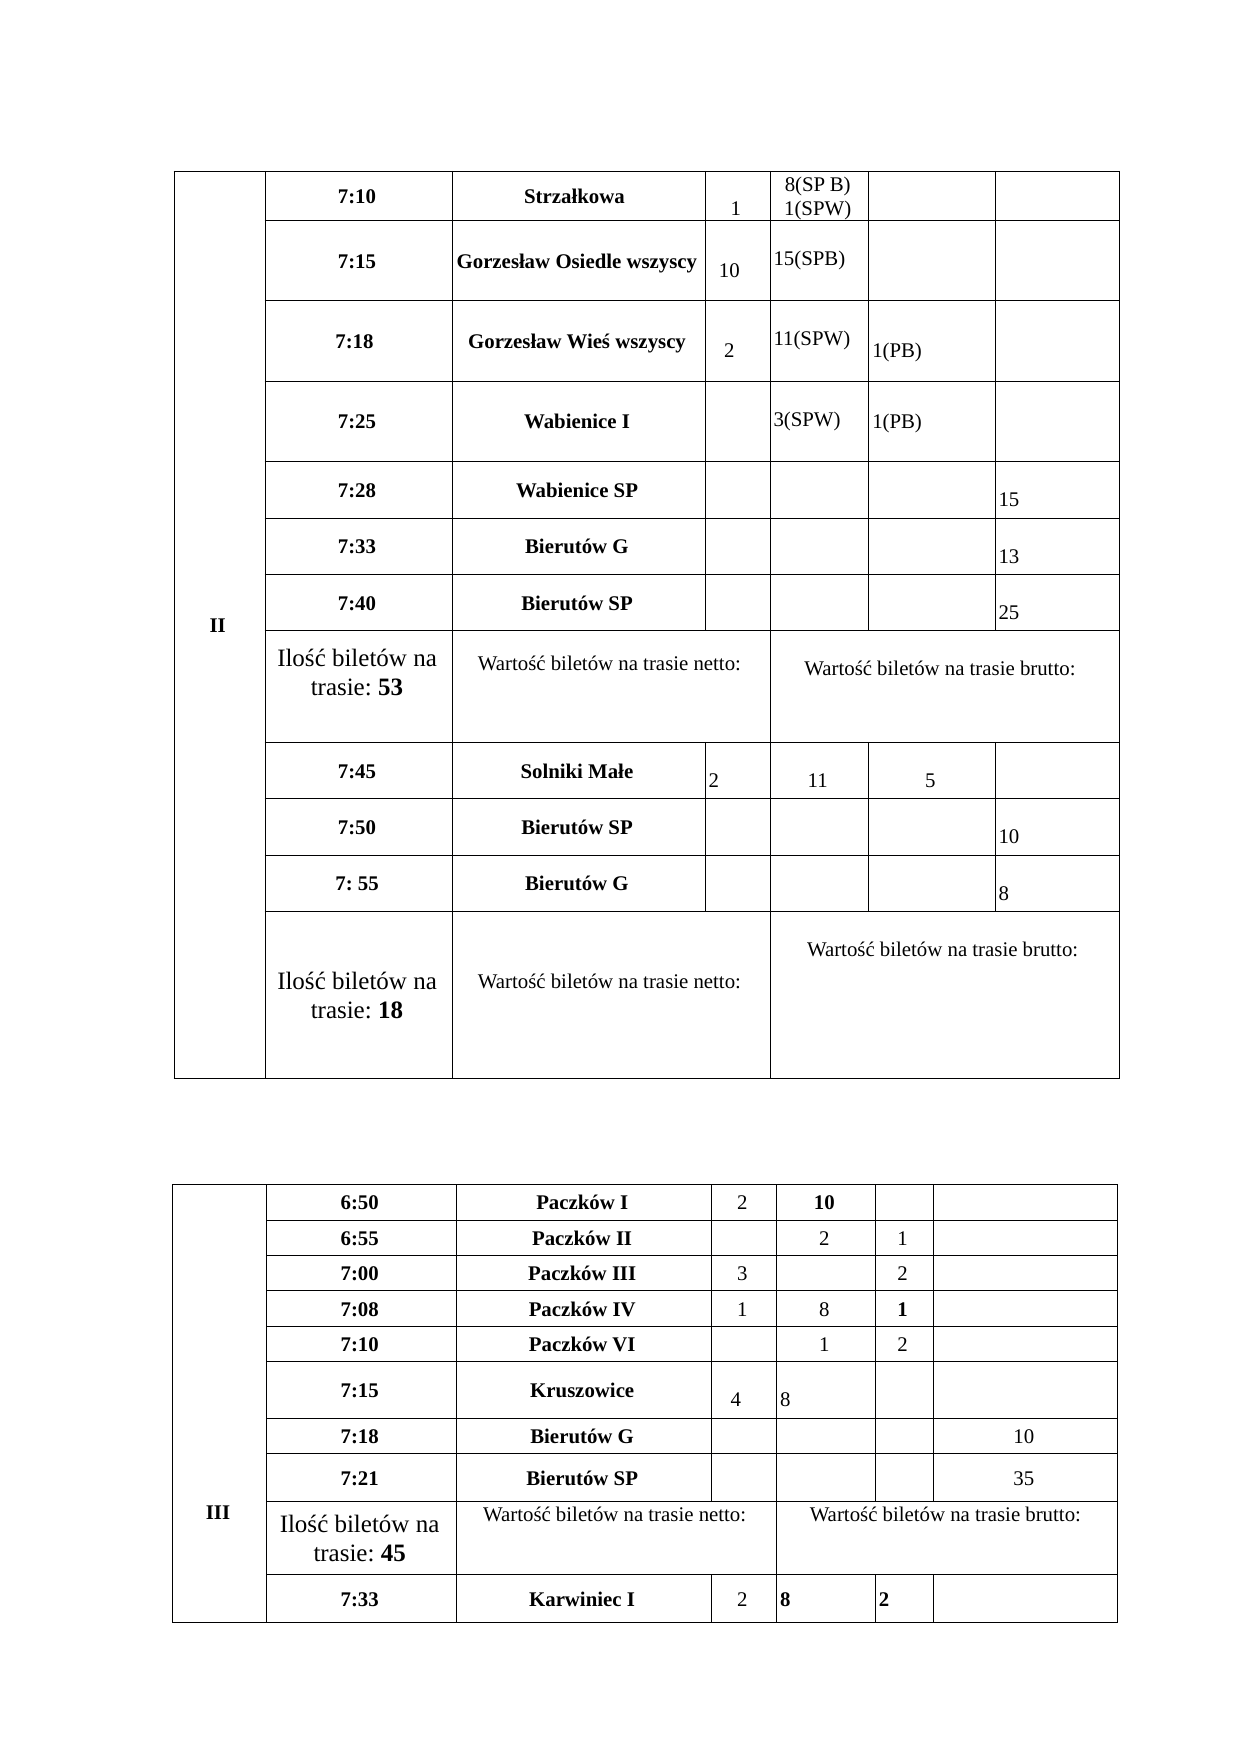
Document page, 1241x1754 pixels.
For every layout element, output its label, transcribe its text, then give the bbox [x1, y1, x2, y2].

table_cell 2 [706, 743, 770, 798]
table_cell 11(SPW) [771, 301, 868, 381]
table_cell 35 [934, 1454, 1117, 1501]
table_cell [712, 1221, 776, 1255]
table_cell 7:00 [267, 1256, 456, 1290]
table_cell [876, 1362, 933, 1418]
table_cell [771, 462, 868, 517]
table_cell 2 [706, 301, 770, 381]
table_cell 1 [777, 1327, 875, 1361]
table_cell 5 [869, 743, 995, 798]
table_cell [777, 1256, 875, 1290]
table_header 2 [712, 1185, 776, 1219]
table_cell [934, 1575, 1117, 1622]
table_cell 10 [996, 799, 1119, 854]
table_cell [706, 856, 770, 911]
table_cell 2 [876, 1575, 933, 1622]
table_cell [869, 221, 995, 300]
table_cell [934, 1362, 1117, 1418]
table_cell Wartość biletów na trasie brutto: [771, 912, 1119, 1078]
table_header [869, 172, 995, 220]
table_cell Wartość biletów na trasie netto: [457, 1502, 776, 1574]
table_cell Paczków IV [457, 1291, 711, 1326]
table_cell 7:15 [266, 221, 452, 300]
table_cell 7:15 [267, 1362, 456, 1418]
table_cell [996, 301, 1119, 381]
table_cell Wartość biletów na trasie brutto: [777, 1502, 1117, 1574]
table_cell 2 [777, 1221, 875, 1255]
table_cell 7:18 [266, 301, 452, 381]
table_cell Ilość biletów na trasie: 18 [266, 912, 452, 1078]
table_cell Ilość biletów na trasie: 53 [266, 631, 452, 742]
table_cell 2 [712, 1575, 776, 1622]
table_cell Bierutów G [453, 519, 705, 574]
table_cell [771, 856, 868, 911]
table_cell 8 [777, 1362, 875, 1418]
table_cell Paczków VI [457, 1327, 711, 1361]
table_header 1 [706, 172, 770, 220]
table_header III [173, 1185, 266, 1622]
table_cell 7: 55 [266, 856, 452, 911]
table_cell [777, 1454, 875, 1501]
table_cell 8 [777, 1291, 875, 1326]
table_cell [869, 575, 995, 630]
table_cell 1(PB) [869, 382, 995, 461]
table_cell 7:21 [267, 1454, 456, 1501]
table_cell [934, 1256, 1117, 1290]
table_cell Ilość biletów na trasie: 45 [267, 1502, 456, 1574]
table_cell 1 [876, 1221, 933, 1255]
table_cell 13 [996, 519, 1119, 574]
table_cell 15 [996, 462, 1119, 517]
table_cell Gorzesław Osiedle wszyscy [453, 221, 705, 300]
table_cell [706, 382, 770, 461]
table_header II [175, 172, 265, 1078]
table_cell Solniki Małe [453, 743, 705, 798]
table_cell Wartość biletów na trasie brutto: [771, 631, 1119, 742]
table_header 8(SP B) 1(SPW) [771, 172, 868, 220]
table_cell [876, 1454, 933, 1501]
table_cell 1 [876, 1291, 933, 1326]
table_cell 7:18 [267, 1419, 456, 1453]
table_cell [706, 575, 770, 630]
table_cell Wartość biletów na trasie netto: [453, 631, 770, 742]
table_cell Kruszowice [457, 1362, 711, 1418]
table_cell 2 [876, 1327, 933, 1361]
table_cell [934, 1327, 1117, 1361]
table_cell [996, 382, 1119, 461]
table_cell Bierutów SP [453, 799, 705, 854]
table_cell 7:28 [266, 462, 452, 517]
table_cell 4 [712, 1362, 776, 1418]
table_cell 7:08 [267, 1291, 456, 1326]
table_cell [771, 799, 868, 854]
table_cell 6:55 [267, 1221, 456, 1255]
table_cell 8 [777, 1575, 875, 1622]
table_cell [771, 519, 868, 574]
table_cell [869, 462, 995, 517]
table_cell [996, 743, 1119, 798]
table_cell 25 [996, 575, 1119, 630]
table_cell Wabienice I [453, 382, 705, 461]
table_cell [934, 1291, 1117, 1326]
table_cell [706, 462, 770, 517]
table_cell Bierutów SP [453, 575, 705, 630]
table_cell [712, 1419, 776, 1453]
table_cell [869, 519, 995, 574]
table_cell 10 [934, 1419, 1117, 1453]
table_cell [876, 1419, 933, 1453]
table_header [996, 172, 1119, 220]
table_cell Gorzesław Wieś wszyscy [453, 301, 705, 381]
table_header 6:50 [267, 1185, 456, 1219]
table_cell Wabienice SP [453, 462, 705, 517]
table_cell 8 [996, 856, 1119, 911]
table_cell [996, 221, 1119, 300]
table_header Strzałkowa [453, 172, 705, 220]
table_cell 1(PB) [869, 301, 995, 381]
table_cell [771, 575, 868, 630]
table_cell 15(SPB) [771, 221, 868, 300]
table_cell Karwiniec I [457, 1575, 711, 1622]
table_cell Bierutów SP [457, 1454, 711, 1501]
table_cell 7:10 [267, 1327, 456, 1361]
table_cell Paczków III [457, 1256, 711, 1290]
table_cell Bierutów G [453, 856, 705, 911]
table_cell 11 [771, 743, 868, 798]
table_cell [706, 799, 770, 854]
table_cell [706, 519, 770, 574]
table_cell 7:40 [266, 575, 452, 630]
table_cell 1 [712, 1291, 776, 1326]
table_cell [712, 1327, 776, 1361]
table_header 7:10 [266, 172, 452, 220]
table_cell 7:50 [266, 799, 452, 854]
table_cell [869, 856, 995, 911]
table_cell 7:33 [266, 519, 452, 574]
table_cell [869, 799, 995, 854]
table_cell 7:33 [267, 1575, 456, 1622]
table_cell 7:25 [266, 382, 452, 461]
table_cell [934, 1221, 1117, 1255]
table_cell [712, 1454, 776, 1501]
table_cell 3 [712, 1256, 776, 1290]
table_cell Bierutów G [457, 1419, 711, 1453]
table_cell 2 [876, 1256, 933, 1290]
table_cell Paczków II [457, 1221, 711, 1255]
table_cell [777, 1419, 875, 1453]
table_cell 10 [706, 221, 770, 300]
table_header Paczków I [457, 1185, 711, 1219]
table_cell 7:45 [266, 743, 452, 798]
table_cell Wartość biletów na trasie netto: [453, 912, 770, 1078]
table_header [876, 1185, 933, 1219]
table_cell 3(SPW) [771, 382, 868, 461]
table_header [934, 1185, 1117, 1219]
table_header 10 [777, 1185, 875, 1219]
